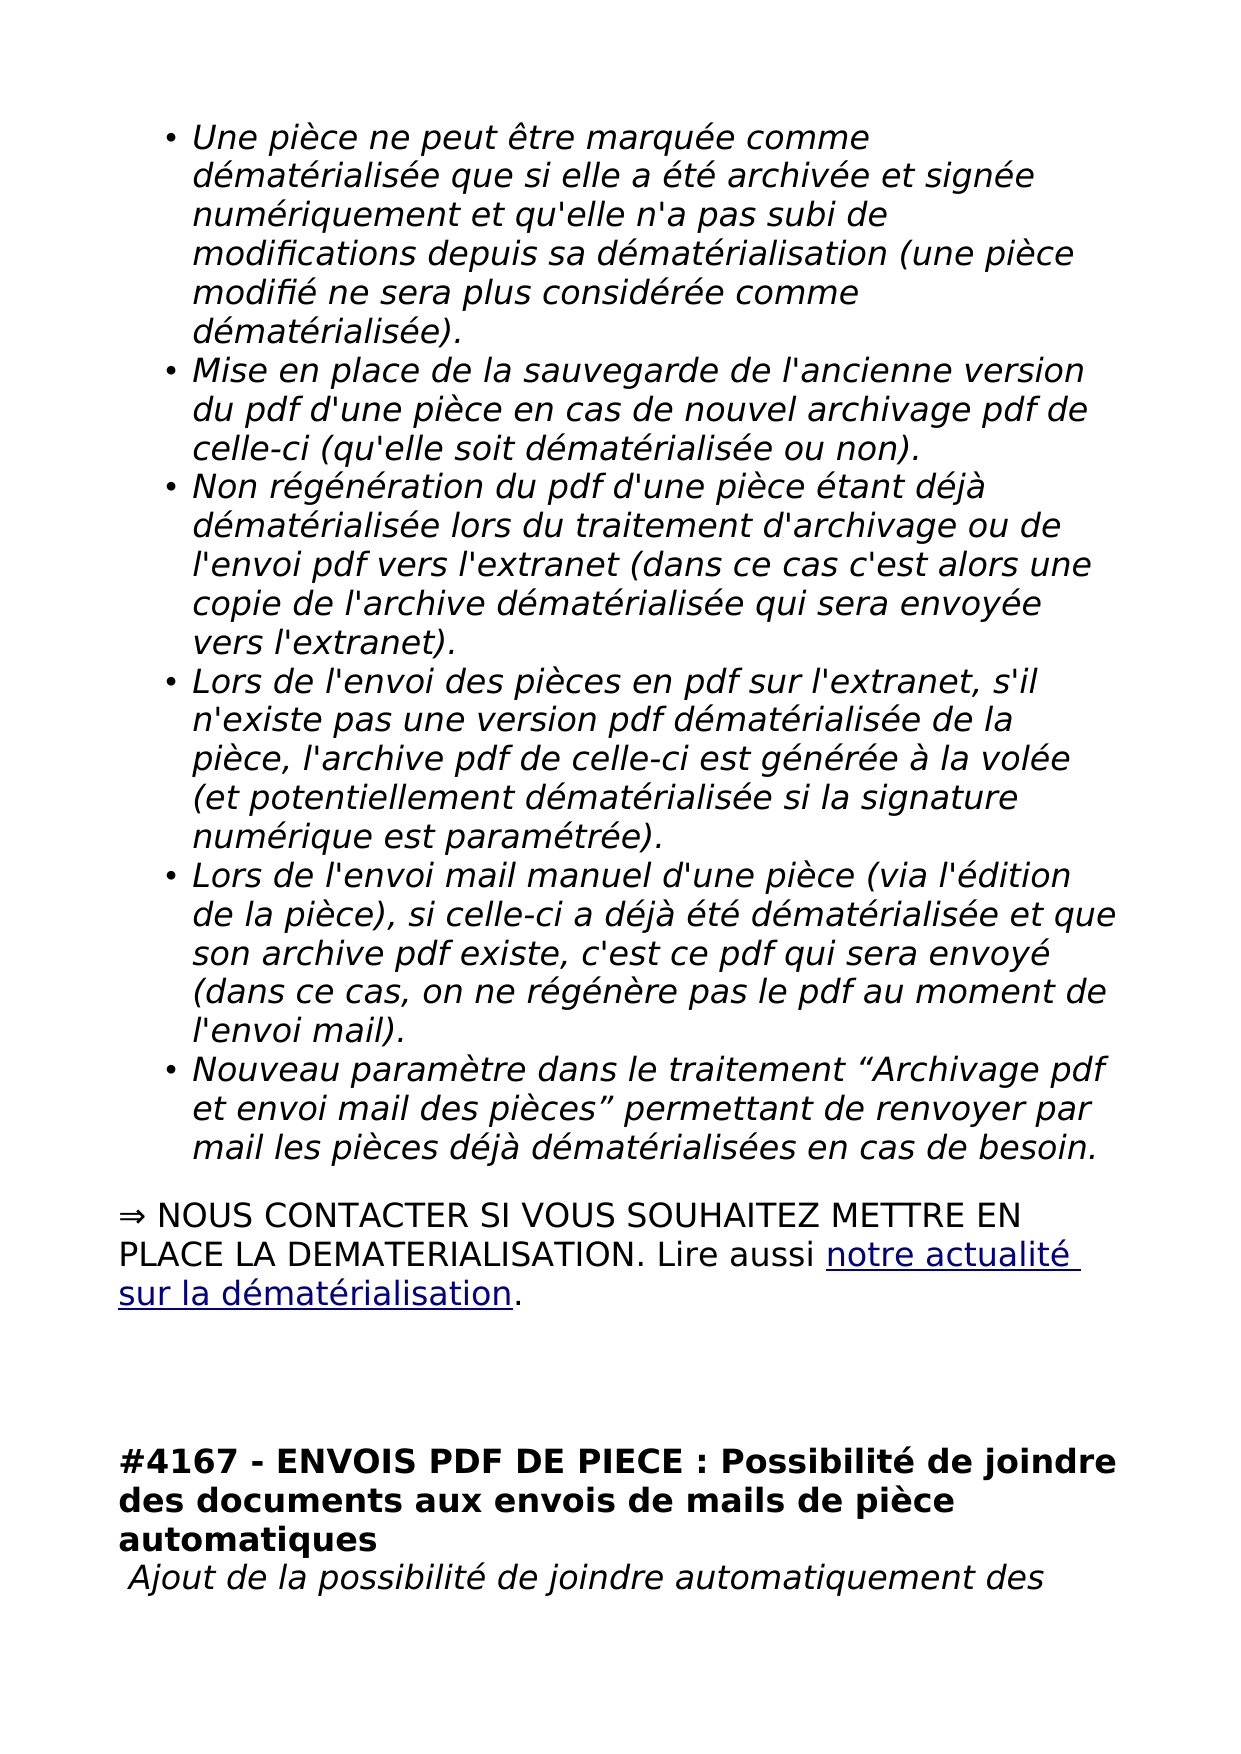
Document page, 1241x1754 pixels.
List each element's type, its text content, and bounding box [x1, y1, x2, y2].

list Non régénération du pdf d'une pièce étant déjà dématérialisée lors du traitement d'archivage ou de l'envoi pdf vers l'extranet (dans ce cas c'est alors une copie de l'archive dématérialisée qui sera envoyée vers l'extranet). [177, 468, 1122, 662]
text #4167 - ENVOIS PDF DE PIECE : Possibilité de joindre des documents aux envois de mails de pièce automatiques Ajout de la possibilité de joindre automatiquement des [118, 1442, 1122, 1598]
list Nouveau paramètre dans le traitement “Archivage pdf et envoi mail des pièces” permettant de renvoyer par mail les pièces déjà dématérialisées en cas de besoin. [177, 1051, 1122, 1167]
list Mise en place de la sauvegarde de l'ancienne version du pdf d'une pièce en cas de nouvel archivage pdf de celle-ci (qu'elle soit dématérialisée ou non). [177, 351, 1122, 468]
list Une pièce ne peut être marquée comme dématérialisée que si elle a été archivée et signée numériquement et qu'elle n'a pas subi de modifications depuis sa dématérialisation (une pièce modifié ne sera plus considérée comme dématérialisée). [177, 118, 1122, 351]
list Lors de l'envoi mail manuel d'une pièce (via l'édition de la pièce), si celle-ci a déjà été dématérialisée et que son archive pdf existe, c'est ce pdf qui sera envoyé (dans ce cas, on ne régénère pas le pdf au moment de l'envoi mail). [177, 856, 1122, 1051]
list Lors de l'envoi des pièces en pdf sur l'extranet, s'il n'existe pas une version pdf dématérialisée de la pièce, l'archive pdf de celle-ci est générée à la volée (et potentiellement dématérialisée si la signature numérique est paramétrée). [177, 662, 1122, 856]
text ⇒ NOUS CONTACTER SI VOUS SOUHAITEZ METTRE EN PLACE LA DEMATERIALISATION. Lire aussi notre actualité sur la dématérialisation. [118, 1197, 1122, 1430]
